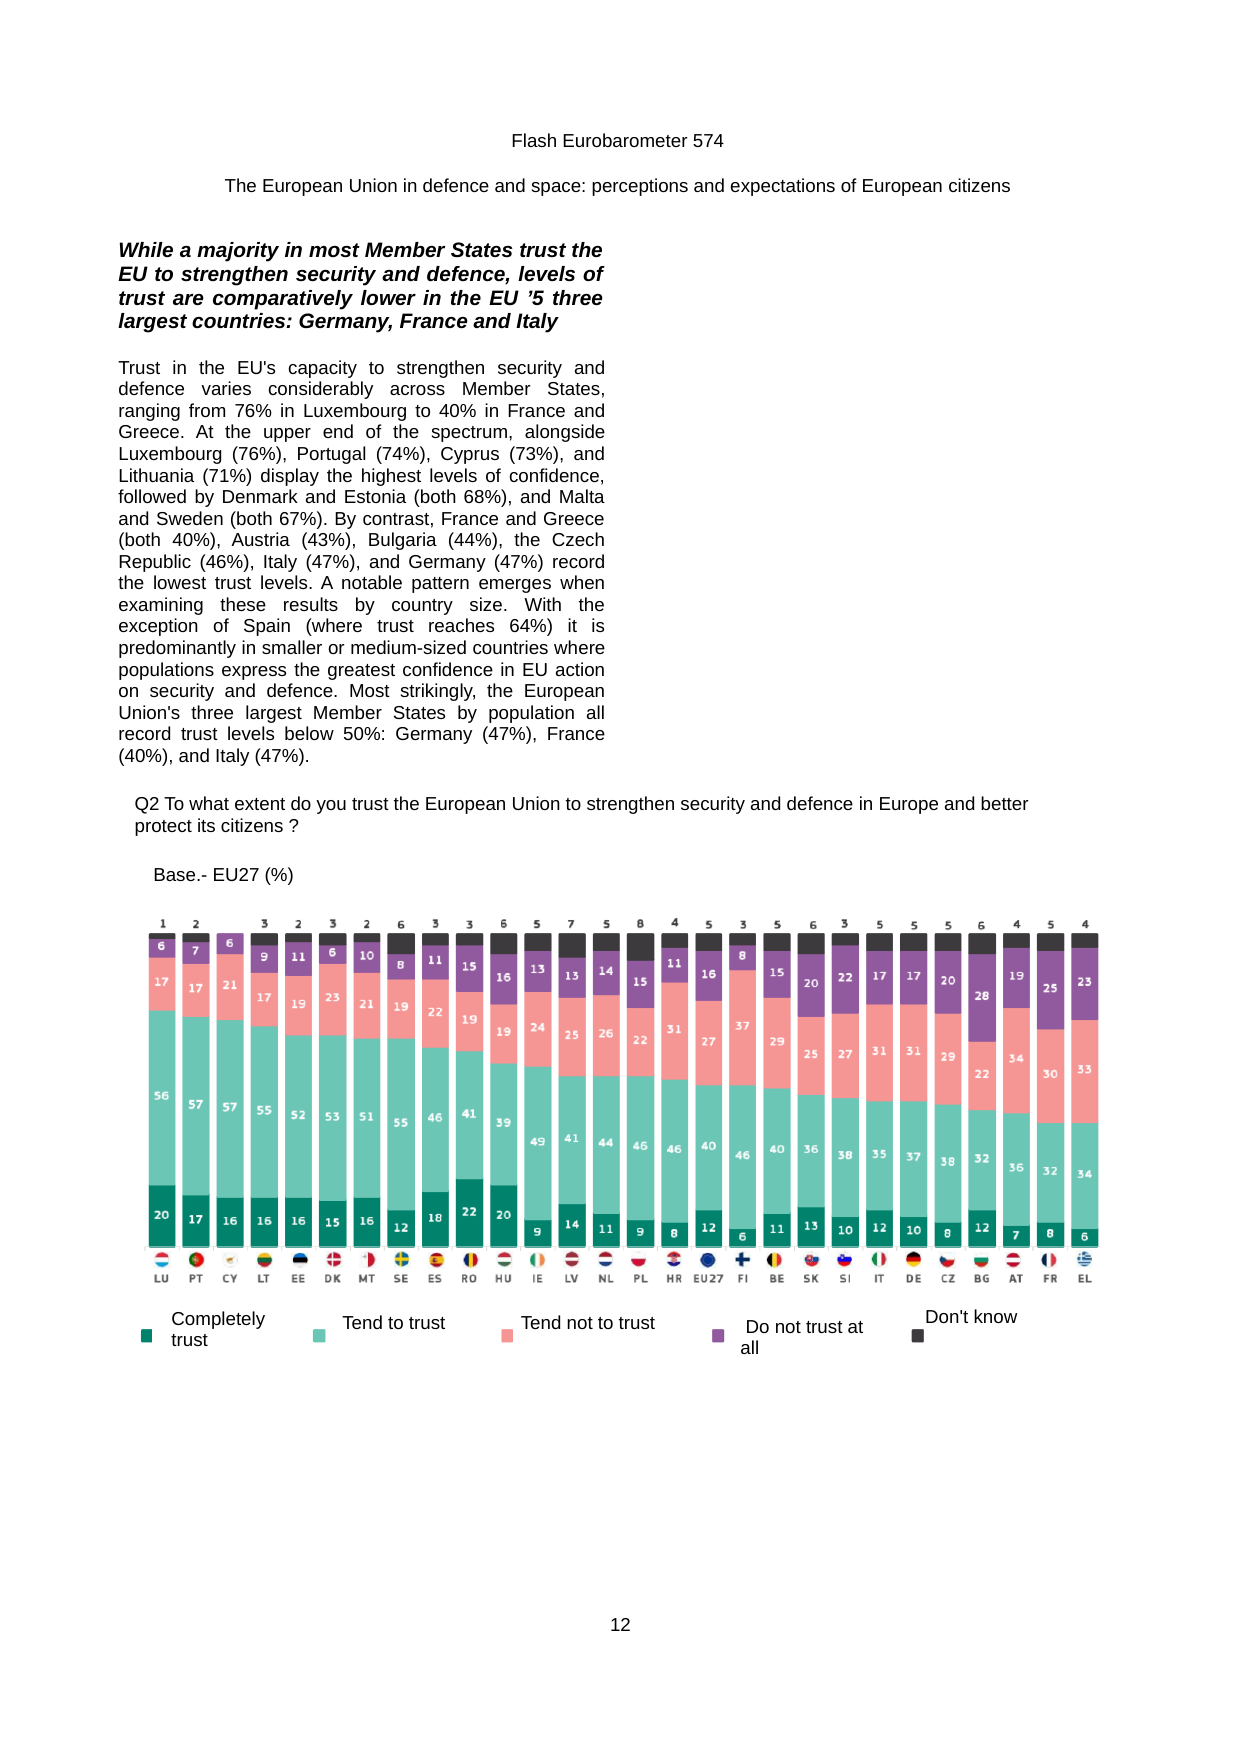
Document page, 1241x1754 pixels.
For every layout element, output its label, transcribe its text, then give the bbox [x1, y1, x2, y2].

picture [136, 907, 1100, 1290]
picture [128, 1314, 924, 1351]
text While a majority in most Member States trust the EU to strengthen security and defence, levels of trust are comparatively lower in the EU ’5 three largest countries: Germany, France and Italy [118, 237, 605, 333]
text Trust in the EU's capacity to strengthen security and defence varies considerably across Member States, ranging from 76% in Luxembourg to 40% in France and Greece. At the upper end of the spectrum, alongside Luxembourg (76%), Portugal (74%), Cyprus (73%), and Lithuania (71%) display the highest levels of confidence, followed by Denmark and Estonia (both 68%), and Malta and Sweden (both 67%). By contrast, France and Greece (both 40%), Austria (43%), Bulgaria (44%), the Czech Republic (46%), Italy (47%), and Germany (47%) record the lowest trust levels. A notable pattern emerges when examining these results by country size. With the exception of Spain (where trust reaches 64%) it is predominantly in smaller or medium-sized countries where populations express the greatest confidence in EU action on security and defence. Most strikingly, the European Union's three largest Member States by population all record trust levels below 50%: Germany (47%), France (40%), and Italy (47%). [118, 357, 605, 766]
